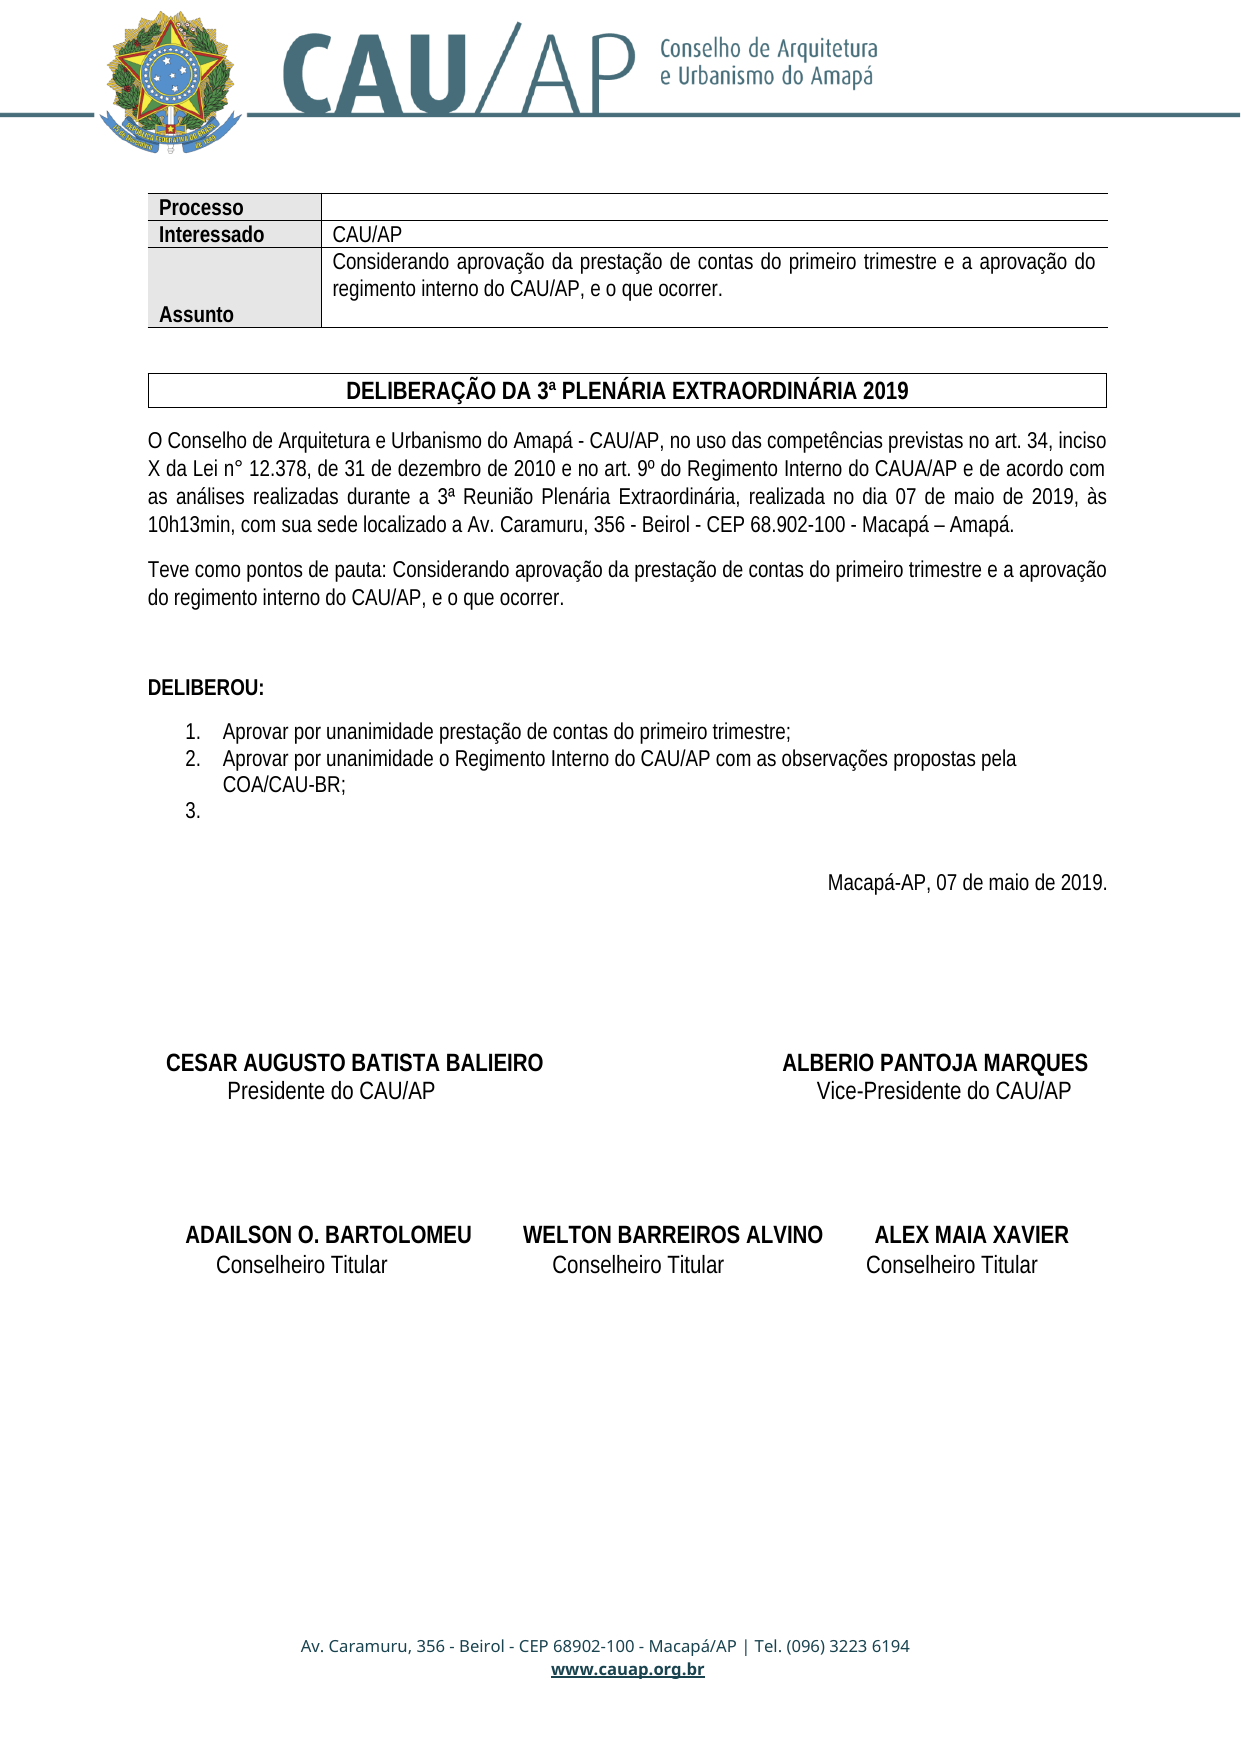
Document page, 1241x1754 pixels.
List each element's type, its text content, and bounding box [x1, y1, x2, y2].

text Teve como pontos de pauta: Considerando aprovação da prestação de contas do primeiro trimestre e a aprovação do regimento interno do CAU/AP, e o que ocorrer. [148, 556, 1107, 610]
text Macapá-AP, 07 de maio de 2019. [148, 868, 1107, 895]
list Aprovar por unanimidade prestação de contas do primeiro trimestre; [185, 718, 1107, 745]
text DELIBERAÇÃO DA 3ª PLENÁRIA EXTRAORDINÁRIA 2019 [149, 374, 1106, 407]
text O Conselho de Arquitetura e Urbanismo do Amapá - CAU/AP, no uso das competências previstas no art. 34, inciso X da Lei n° 12.378, de 31 de dezembro de 2010 e no art. 9º do Regimento Interno do CAUA/AP e de acordo com as análises realizadas durante a 3ª Reunião Plenária Extraordinária, realizada no dia 07 de maio de 2019, às 10h13min, com sua sede localizado a Av. Caramuru, 356 - Beirol - CEP 68.902-100 - Macapá – Amapá. [148, 427, 1107, 537]
text CESAR AUGUSTO BATISTA BALIEIRO ALBERIO PANTOJA MARQUES [148, 1048, 1107, 1076]
table_header [322, 194, 1107, 220]
table_cell Assunto [148, 248, 321, 327]
text Presidente do CAU/AP Vice-Presidente do CAU/AP [148, 1076, 1107, 1105]
text DELIBEROU: [148, 673, 1107, 700]
table_cell Interessado [148, 221, 321, 247]
list Aprovar por unanimidade o Regimento Interno do CAU/AP com as observações propostas pela COA/CAU-BR; [185, 745, 1107, 797]
table_cell CAU/AP [322, 221, 1107, 247]
table_header Processo [148, 194, 321, 220]
text ADAILSON O. BARTOLOMEU WELTON BARREIROS ALVINO ALEX MAIA XAVIER Conselheiro Titular Conselheiro Titular Conselheiro Titular [148, 1219, 1107, 1279]
